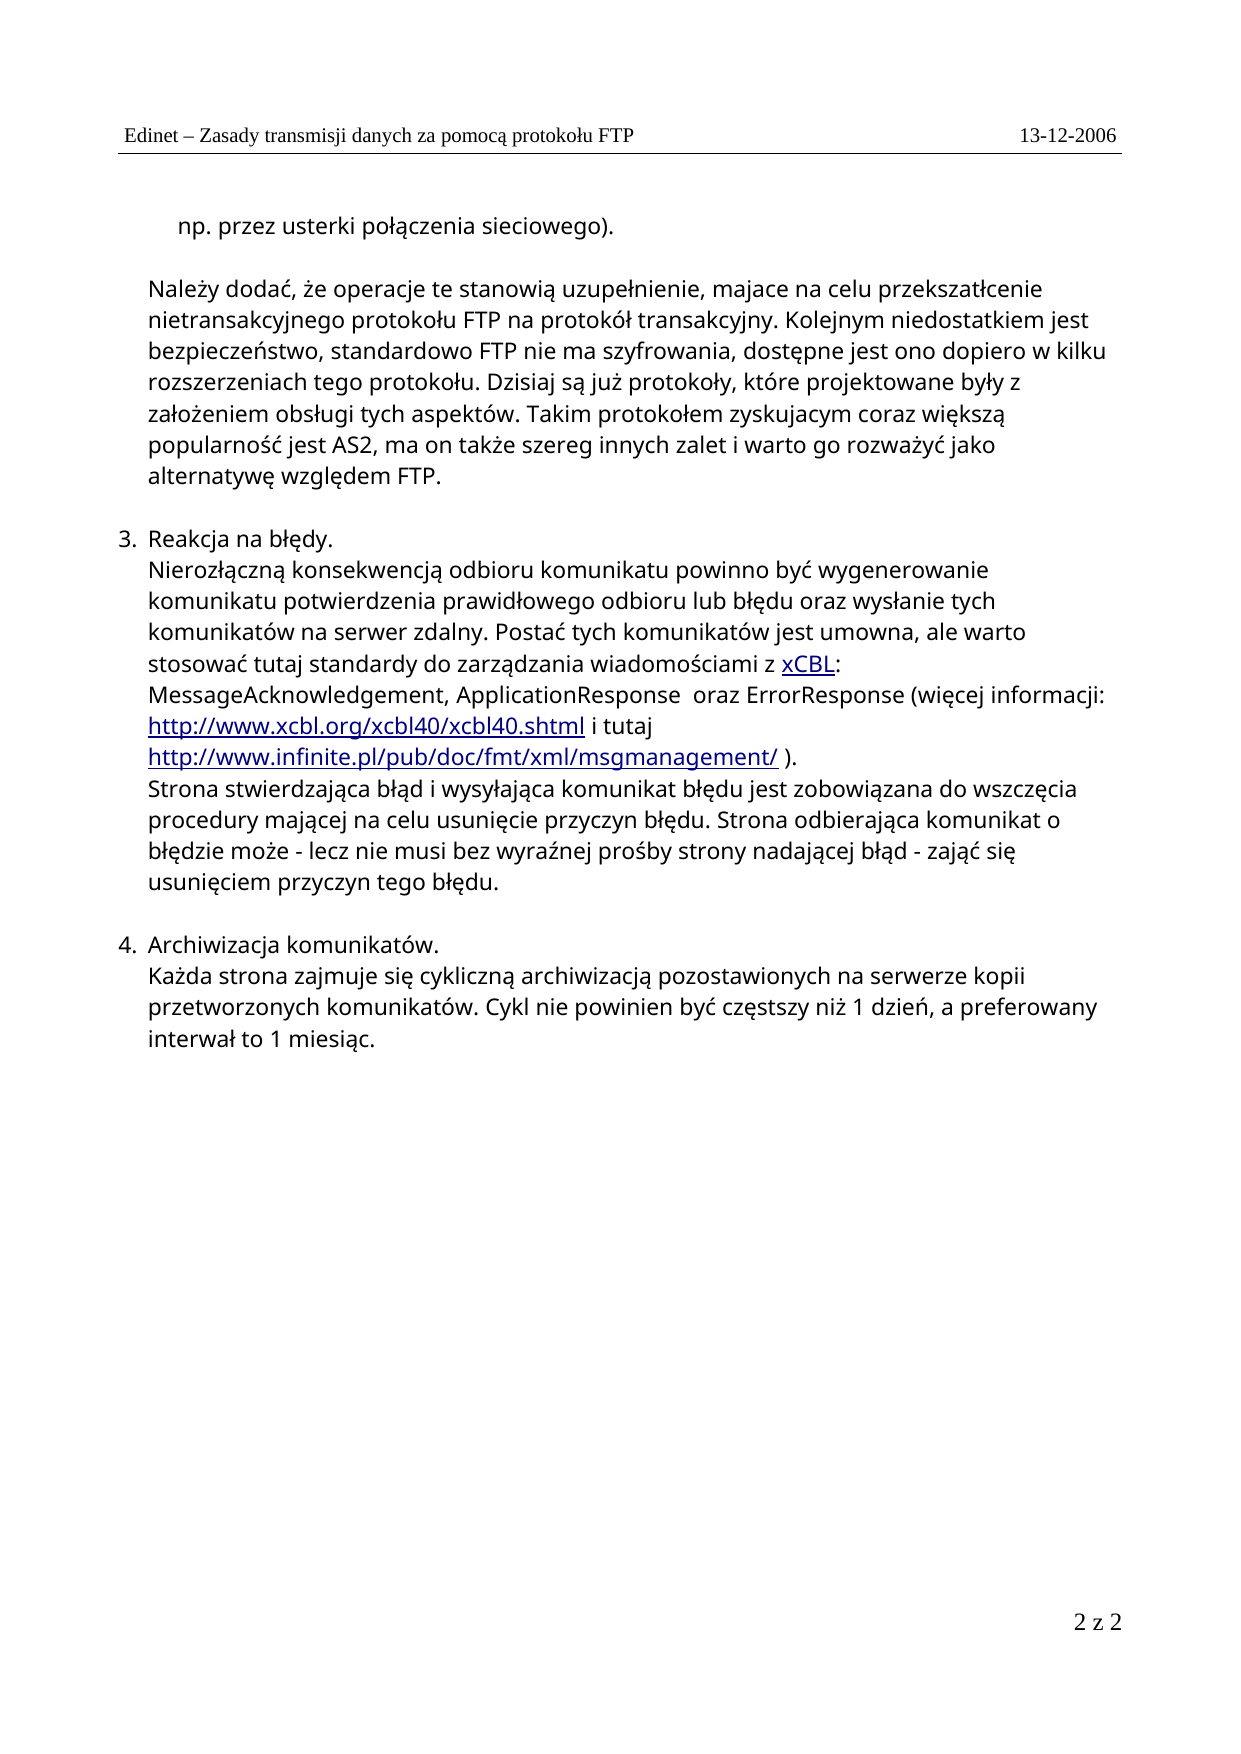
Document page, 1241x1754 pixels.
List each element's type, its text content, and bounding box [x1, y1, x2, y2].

list Każda strona zajmuje się cykliczną archiwizacją pozostawionych na serwerze kopii przetworzonych komunikatów. Cykl nie powinien być częstszy niż 1 dzień, a preferowany interwał to 1 miesiąc. [118, 960, 1122, 1054]
list Archiwizacja komunikatów. [118, 929, 1122, 960]
list np. przez usterki połączenia sieciowego). [148, 210, 1122, 241]
list Należy dodać, że operacje te stanowią uzupełnienie, majace na celu przekszatłcenie nietransakcyjnego protokołu FTP na protokół transakcyjny. Kolejnym niedostatkiem jest bezpieczeństwo, standardowo FTP nie ma szyfrowania, dostępne jest ono dopiero w kilku rozszerzeniach tego protokołu. Dzisiaj są już protokoły, które projektowane były z założeniem obsługi tych aspektów. Takim protokołem zyskujacym coraz większą popularność jest AS2, ma on także szereg innych zalet i warto go rozważyć jako alternatywę względem FTP. [118, 272, 1122, 491]
list Reakcja na błędy. [118, 522, 1122, 554]
list Strona stwierdzająca błąd i wysyłająca komunikat błędu jest zobowiązana do wszczęcia procedury mającej na celu usunięcie przyczyn błędu. Strona odbierająca komunikat o błędzie może - lecz nie musi bez wyraźnej prośby strony nadającej błąd - zająć się usunięciem przyczyn tego błędu. [118, 772, 1122, 897]
list Nierozłączną konsekwencją odbioru komunikatu powinno być wygenerowanie komunikatu potwierdzenia prawidłowego odbioru lub błędu oraz wysłanie tych komunikatów na serwer zdalny. Postać tych komunikatów jest umowna, ale warto stosować tutaj standardy do zarządzania wiadomościami z xCBL: MessageAcknowledgement, ApplicationResponse oraz ErrorResponse (więcej informacji: http://www.xcbl.org/xcbl40/xcbl40.shtml i tutaj http://www.infinite.pl/pub/doc/fmt/xml/msgmanagement/ ). [118, 554, 1122, 772]
